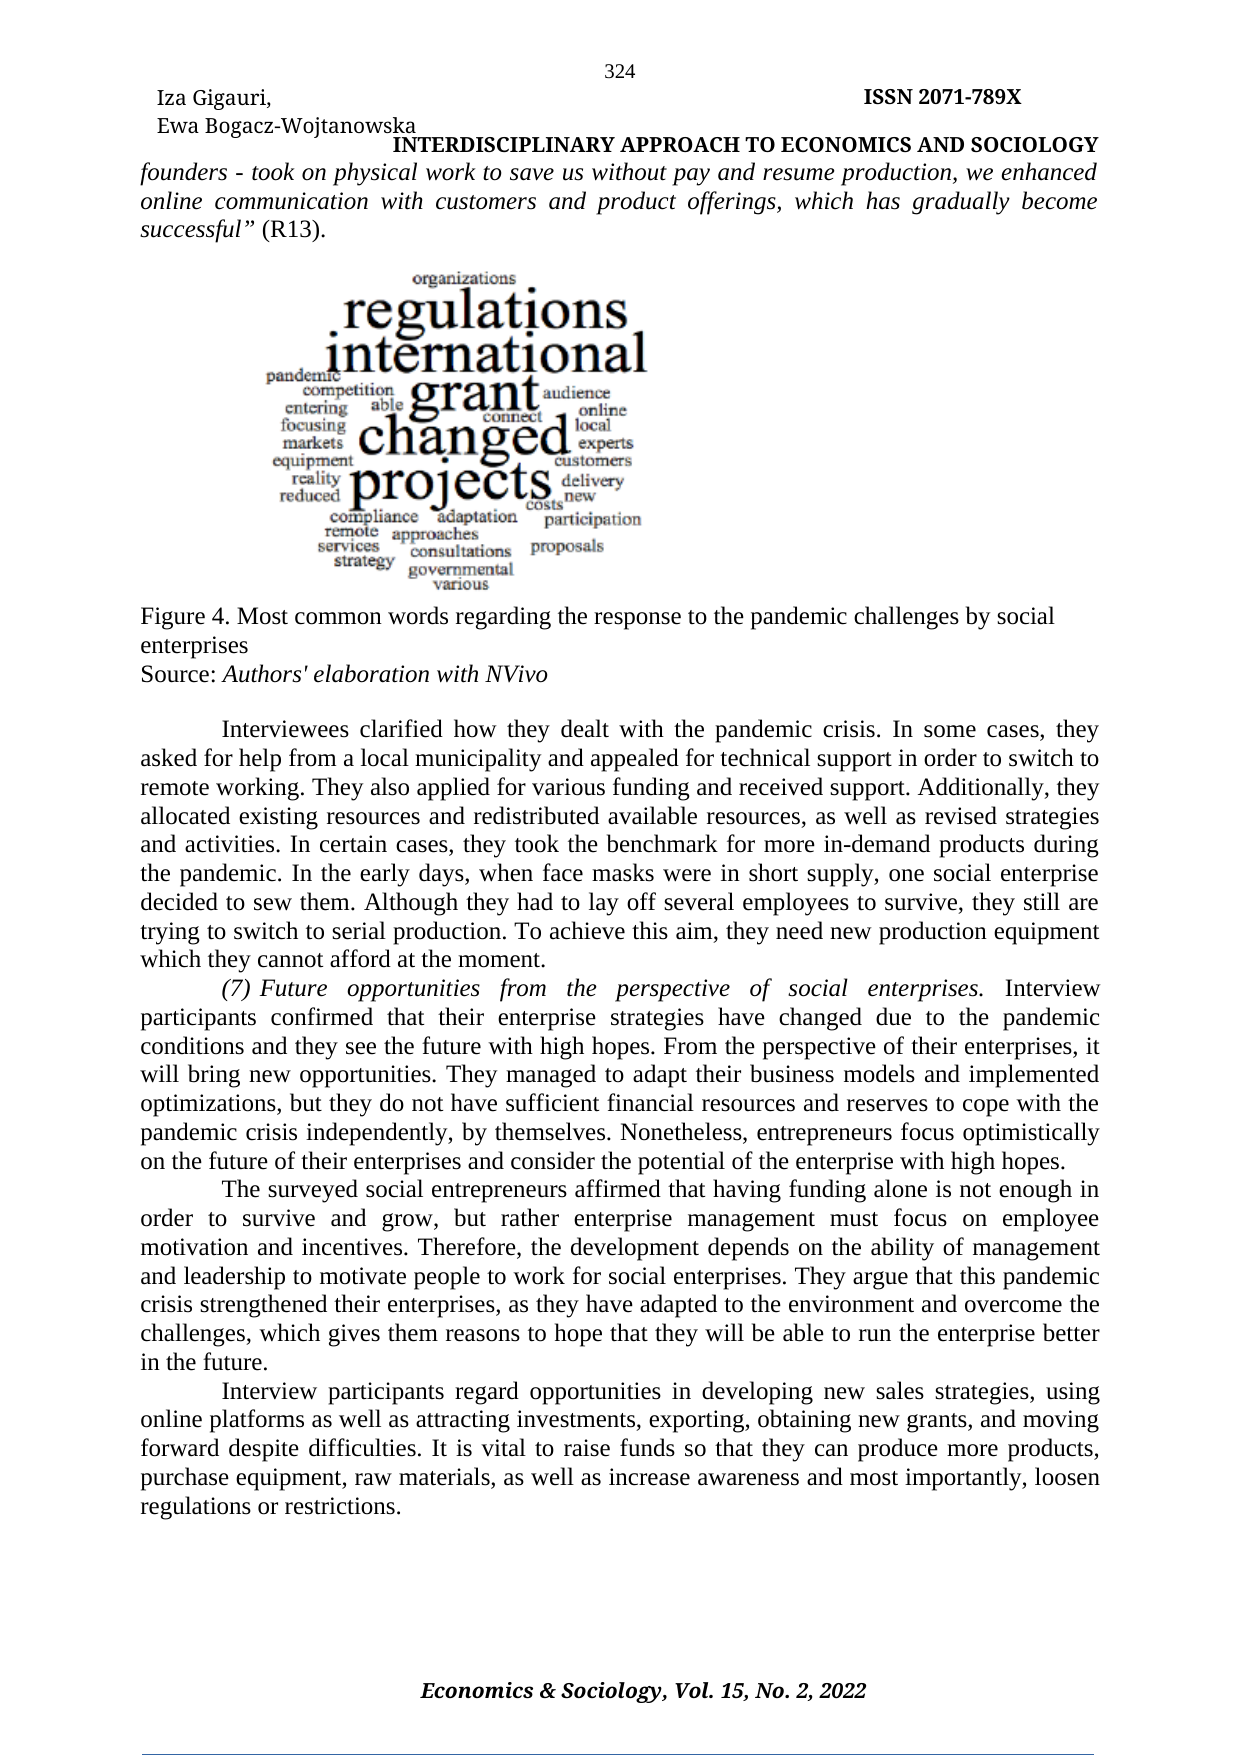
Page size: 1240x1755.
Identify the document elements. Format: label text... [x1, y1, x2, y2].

text Interviewees clarified how they dealt with the pandemic crisis. In some cases, they asked for help from a local municipality and appealed for technical support in order to switch to remote working. They also applied for various funding and received support. Additionally, they allocated existing resources and redistributed available resources, as well as revised strategies and activities. In certain cases, they took the benchmark for more in-demand products during the pandemic. In the early days, when face masks were in short supply, one social enterprise decided to sew them. Although they had to lay off several employees to survive, they still are trying to switch to serial production. To achieve this aim, they need new production equipment which they cannot afford at the moment. [140, 714, 1101, 973]
text The surveyed social entrepreneurs affirmed that having funding alone is not enough in order to survive and grow, but rather enterprise management must focus on employee motivation and incentives. Therefore, the development depends on the ability of management and leadership to motivate people to work for social enterprises. They argue that this pandemic crisis strengthened their enterprises, as they have adapted to the environment and overcome the challenges, which gives them reasons to hope that they will be able to run the enterprise better in the future. [140, 1174, 1101, 1376]
text Interview participants regard opportunities in developing new sales strategies, using online platforms as well as attracting investments, exporting, obtaining new grants, and moving forward despite difficulties. It is vital to raise funds so that they can produce more products, purchase equipment, raw materials, as well as increase awareness and most importantly, loosen regulations or restrictions. [140, 1376, 1101, 1519]
text Source: Authors' elaboration with NVivo [140, 659, 1101, 687]
text Figure 4. Most common words regarding the response to the pandemic challenges by social enterprises [140, 601, 1101, 659]
text founders - took on physical work to save us without pay and resume production, we enhanced online communication with customers and product offerings, which has gradually become successful” (R13). [140, 157, 1101, 243]
list Future opportunities from the perspective of social enterprises. Interview participants confirmed that their enterprise strategies have changed due to the pandemic conditions and they see the future with high hopes. From the perspective of their enterprises, it will bring new opportunities. They managed to adapt their business models and implemented optimizations, but they do not have sufficient financial resources and reserves to cope with the pandemic crisis independently, by themselves. Nonetheless, entrepreneurs focus optimistically on the future of their enterprises and consider the potential of the enterprise with high hopes. [140, 973, 1101, 1174]
picture [225, 264, 715, 601]
